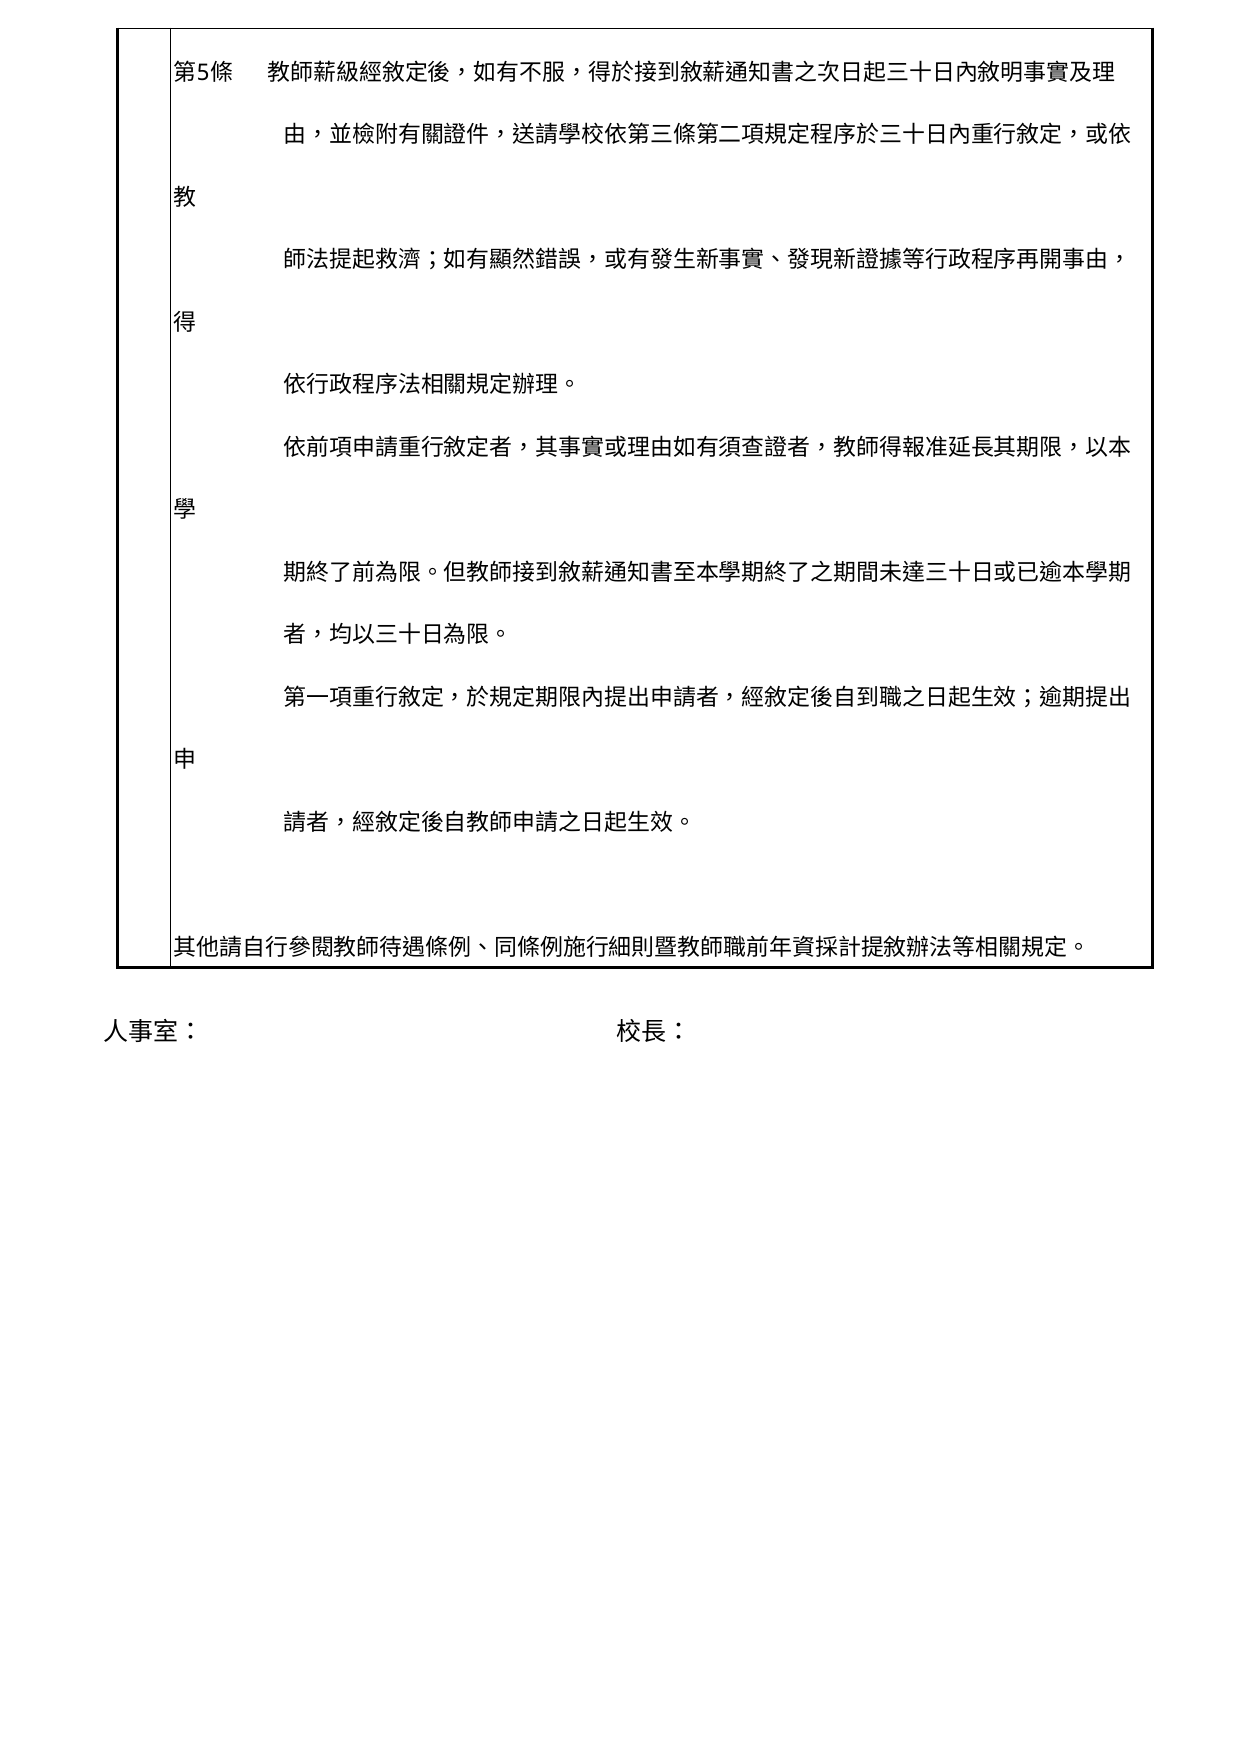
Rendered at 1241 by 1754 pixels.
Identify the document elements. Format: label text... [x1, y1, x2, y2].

table_header [119, 29, 170, 966]
text 人事室： 校長： [103, 988, 1167, 1050]
table_header 第5條 教師薪級經敘定後，如有不服，得於接到敘薪通知書之次日起三十日內敘明事實及理 由，並檢附有關證件，送請學校依第三條第二項規定程序於三十日內重行敘定，或依教 師法提起救濟；如有顯然錯誤，或有發生新事實、發現新證據等行政程序再開事由，得 依行政程序法相關規定辦理。 依前項申請重行敘定者，其事實或理由如有須查證者，教師得報准延長其期限，以本學 期終了前為限。但教師接到敘薪通知書至本學期終了之期間未達三十日或已逾本學期 者，均以三十日為限。 第一項重行敘定，於規定期限內提出申請者，經敘定後自到職之日起生效；逾期提出申 請者，經敘定後自教師申請之日起生效。 其他請自行參閱教師待遇條例、同條例施行細則暨教師職前年資採計提敘辦法等相關規定。 [171, 29, 1151, 966]
